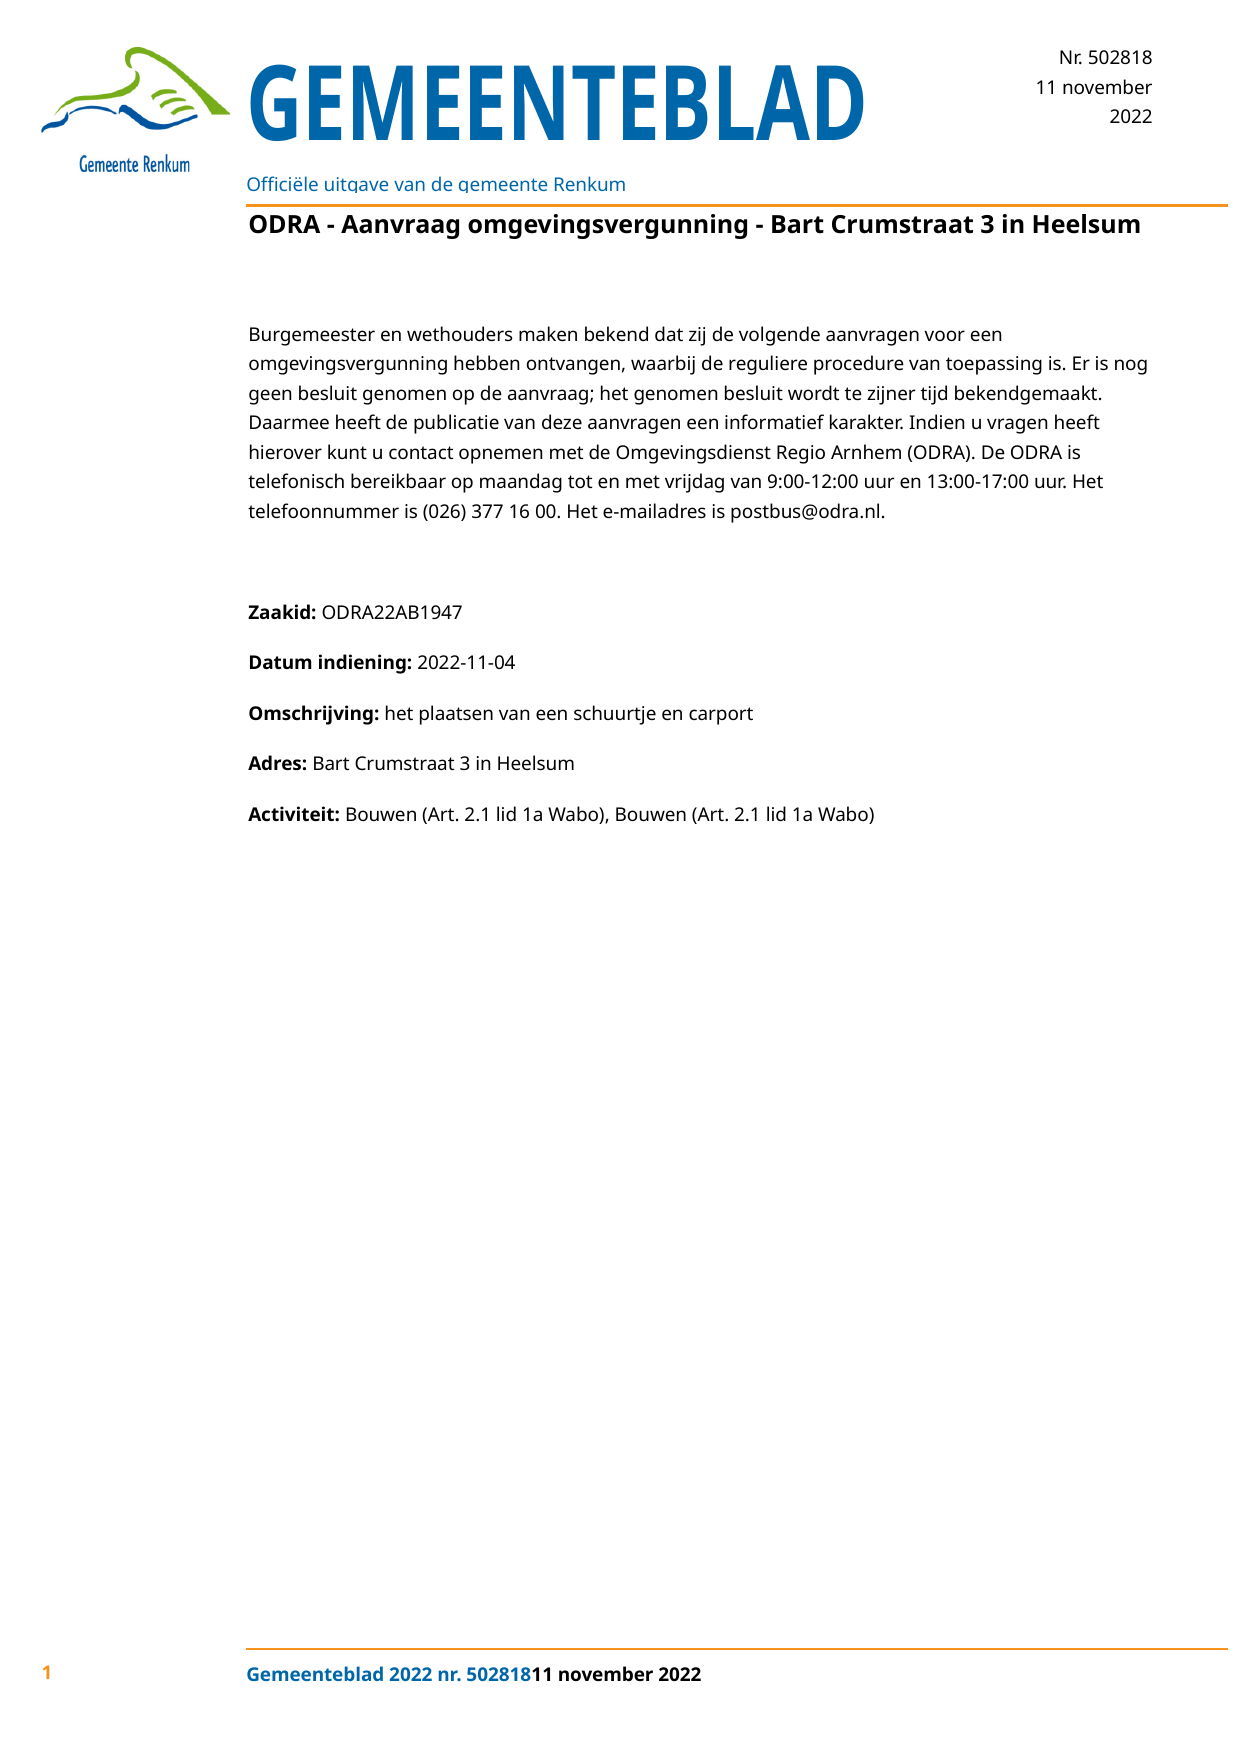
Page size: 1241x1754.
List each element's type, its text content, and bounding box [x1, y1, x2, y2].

text Activiteit: Bouwen (Art. 2.1 lid 1a Wabo), Bouwen (Art. 2.1 lid 1a Wabo) [248, 801, 1152, 826]
text Burgemeester en wethouders maken bekend dat zij de volgende aanvragen voor een omgevingsvergunning hebben ontvangen, waarbij de reguliere procedure van toepassing is. Er is nog geen besluit genomen op de aanvraag; het genomen besluit wordt te zijner tijd bekendgemaakt. Daarmee heeft de publicatie van deze aanvragen een informatief karakter. Indien u vragen heeft hierover kunt u contact opnemen met de Omgevingsdienst Regio Arnhem (ODRA). De ODRA is telefonisch bereikbaar op maandag tot en met vrijdag van 9:00-12:00 uur en 13:00-17:00 uur. Het telefoonnummer is (026) 377 16 00. Het e-mailadres is postbus@odra.nl. [248, 321, 1152, 524]
text Zaakid: ODRA22AB1947 [248, 599, 1152, 625]
text Adres: Bart Crumstraat 3 in Heelsum [248, 750, 1152, 776]
text ODRA - Aanvraag omgevingsvergunning - Bart Crumstraat 3 in Heelsum [248, 207, 1152, 241]
text Datum indiening: 2022-11-04 [248, 649, 1152, 675]
text Omschrijving: het plaatsen van een schuurtje en carport [248, 700, 1152, 726]
picture [41, 47, 231, 172]
